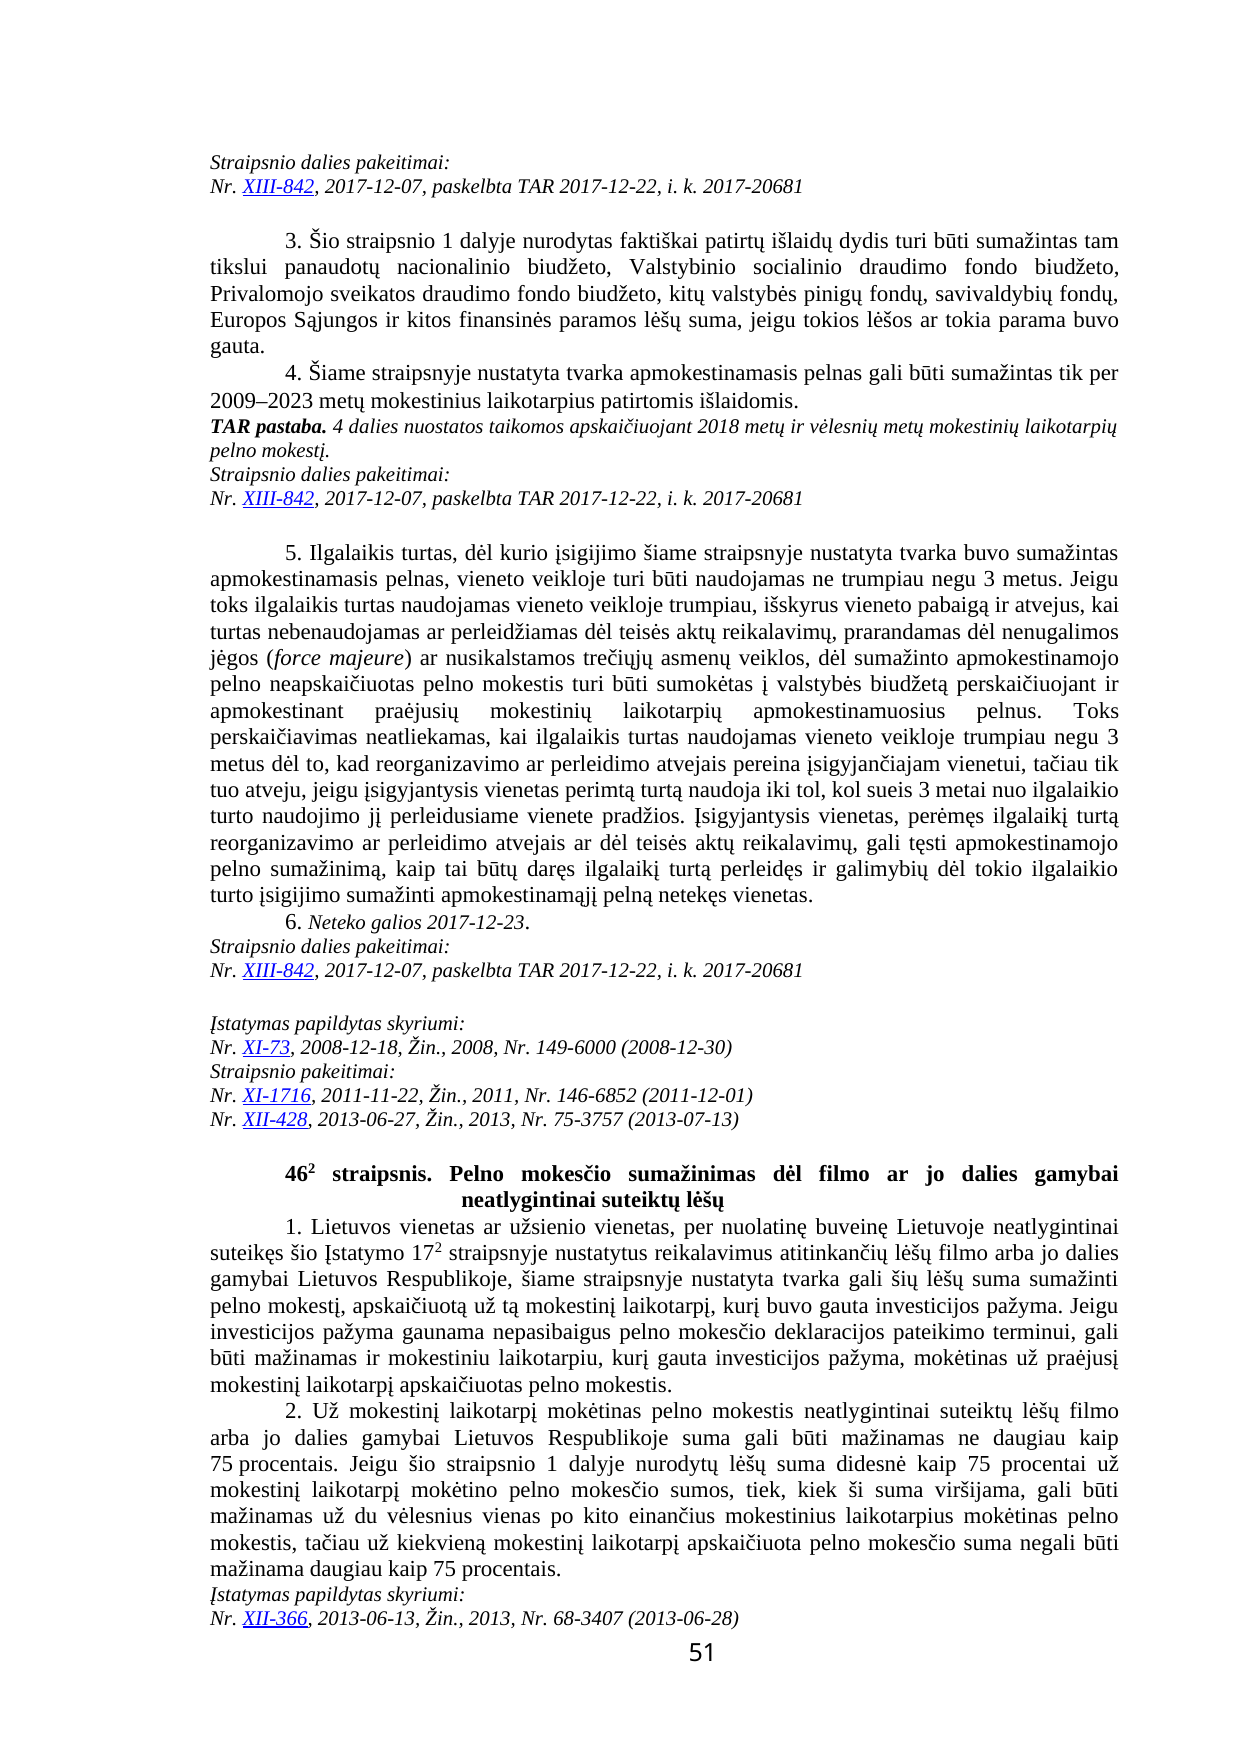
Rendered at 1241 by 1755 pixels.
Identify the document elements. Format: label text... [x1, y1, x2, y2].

text Straipsnio dalies pakeitimai: [210, 462, 1120, 486]
text 2. Už mokestinį laikotarpį mokėtinas pelno mokestis neatlygintinai suteiktų lėšų filmo arba jo dalies gamybai Lietuvos Respublikoje suma gali būti mažinamas ne daugiau kaip 75 procentais. Jeigu šio straipsnio 1 dalyje nurodytų lėšų suma didesnė kaip 75 procentai už mokestinį laikotarpį mokėtino pelno mokesčio sumos, tiek, kiek ši suma viršijama, gali būti mažinamas už du vėlesnius vienas po kito einančius mokestinius laikotarpius mokėtinas pelno mokestis, tačiau už kiekvieną mokestinį laikotarpį apskaičiuota pelno mokesčio suma negali būti mažinama daugiau kaip 75 procentais. [210, 1397, 1120, 1582]
text Straipsnio pakeitimai: [210, 1059, 1120, 1083]
text 462 straipsnis. Pelno mokesčio sumažinimas dėl filmo ar jo dalies gamybai neatlygintinai suteiktų lėšų [285, 1160, 1120, 1213]
text 3. Šio straipsnio 1 dalyje nurodytas faktiškai patirtų išlaidų dydis turi būti sumažintas tam tikslui panaudotų nacionalinio biudžeto, Valstybinio socialinio draudimo fondo biudžeto, Privalomojo sveikatos draudimo fondo biudžeto, kitų valstybės pinigų fondų, savivaldybių fondų, Europos Sąjungos ir kitos finansinės paramos lėšų suma, jeigu tokios lėšos ar tokia parama buvo gauta. [210, 227, 1120, 359]
text 1. Lietuvos vienetas ar užsienio vienetas, per nuolatinę buveinę Lietuvoje neatlygintinai suteikęs šio Įstatymo 172 straipsnyje nustatytus reikalavimus atitinkančių lėšų filmo arba jo dalies gamybai Lietuvos Respublikoje, šiame straipsnyje nustatyta tvarka gali šių lėšų suma sumažinti pelno mokestį, apskaičiuotą už tą mokestinį laikotarpį, kurį buvo gauta investicijos pažyma. Jeigu investicijos pažyma gaunama nepasibaigus pelno mokesčio deklaracijos pateikimo terminui, gali būti mažinamas ir mokestiniu laikotarpiu, kurį gauta investicijos pažyma, mokėtinas už praėjusį mokestinį laikotarpį apskaičiuotas pelno mokestis. [210, 1213, 1120, 1397]
text 4. Šiame straipsnyje nustatyta tvarka apmokestinamasis pelnas gali būti sumažintas tik per 2009–2023 metų mokestinius laikotarpius patirtomis išlaidomis. [210, 359, 1120, 414]
text Įstatymas papildytas skyriumi: [210, 1011, 1120, 1035]
text Nr. XI-73, 2008-12-18, Žin., 2008, Nr. 149-6000 (2008-12-30) [210, 1035, 1120, 1059]
text 5. Ilgalaikis turtas, dėl kurio įsigijimo šiame straipsnyje nustatyta tvarka buvo sumažintas apmokestinamasis pelnas, vieneto veikloje turi būti naudojamas ne trumpiau negu 3 metus. Jeigu toks ilgalaikis turtas naudojamas vieneto veikloje trumpiau, išskyrus vieneto pabaigą ir atvejus, kai turtas nebenaudojamas ar perleidžiamas dėl teisės aktų reikalavimų, prarandamas dėl nenugalimos jėgos (force majeure) ar nusikalstamos trečiųjų asmenų veiklos, dėl sumažinto apmokestinamojo pelno neapskaičiuotas pelno mokestis turi būti sumokėtas į valstybės biudžetą perskaičiuojant ir apmokestinant praėjusių mokestinių laikotarpių apmokestinamuosius pelnus. Toks perskaičiavimas neatliekamas, kai ilgalaikis turtas naudojamas vieneto veikloje trumpiau negu 3 metus dėl to, kad reorganizavimo ar perleidimo atvejais pereina įsigyjančiajam vienetui, tačiau tik tuo atveju, jeigu įsigyjantysis vienetas perimtą turtą naudoja iki tol, kol sueis 3 metai nuo ilgalaikio turto naudojimo jį perleidusiame vienete pradžios. Įsigyjantysis vienetas, perėmęs ilgalaikį turtą reorganizavimo ar perleidimo atvejais ar dėl teisės aktų reikalavimų, gali tęsti apmokestinamojo pelno sumažinimą, kaip tai būtų daręs ilgalaikį turtą perleidęs ir galimybių dėl tokio ilgalaikio turto įsigijimo sumažinti apmokestinamąjį pelną netekęs vienetas. [210, 539, 1120, 908]
text Nr. XIII-842, 2017-12-07, paskelbta TAR 2017-12-22, i. k. 2017-20681 [210, 486, 1120, 510]
text TAR pastaba. 4 dalies nuostatos taikomos apskaičiuojant 2018 metų ir vėlesnių metų mokestinių laikotarpių pelno mokestį. [210, 414, 1120, 462]
text Straipsnio dalies pakeitimai: [210, 934, 1120, 958]
text Nr. XII-428, 2013-06-27, Žin., 2013, Nr. 75-3757 (2013-07-13) [210, 1107, 1120, 1131]
text Nr. XIII-842, 2017-12-07, paskelbta TAR 2017-12-22, i. k. 2017-20681 [210, 174, 1120, 198]
text Nr. XI-1716, 2011-11-22, Žin., 2011, Nr. 146-6852 (2011-12-01) [210, 1083, 1120, 1107]
text Nr. XIII-842, 2017-12-07, paskelbta TAR 2017-12-22, i. k. 2017-20681 [210, 958, 1120, 982]
text Įstatymas papildytas skyriumi: [210, 1582, 1120, 1606]
text 6. Neteko galios 2017-12-23. [210, 908, 1120, 934]
text Straipsnio dalies pakeitimai: [210, 150, 1120, 174]
text Nr. XII-366, 2013-06-13, Žin., 2013, Nr. 68-3407 (2013-06-28) [210, 1606, 1120, 1630]
